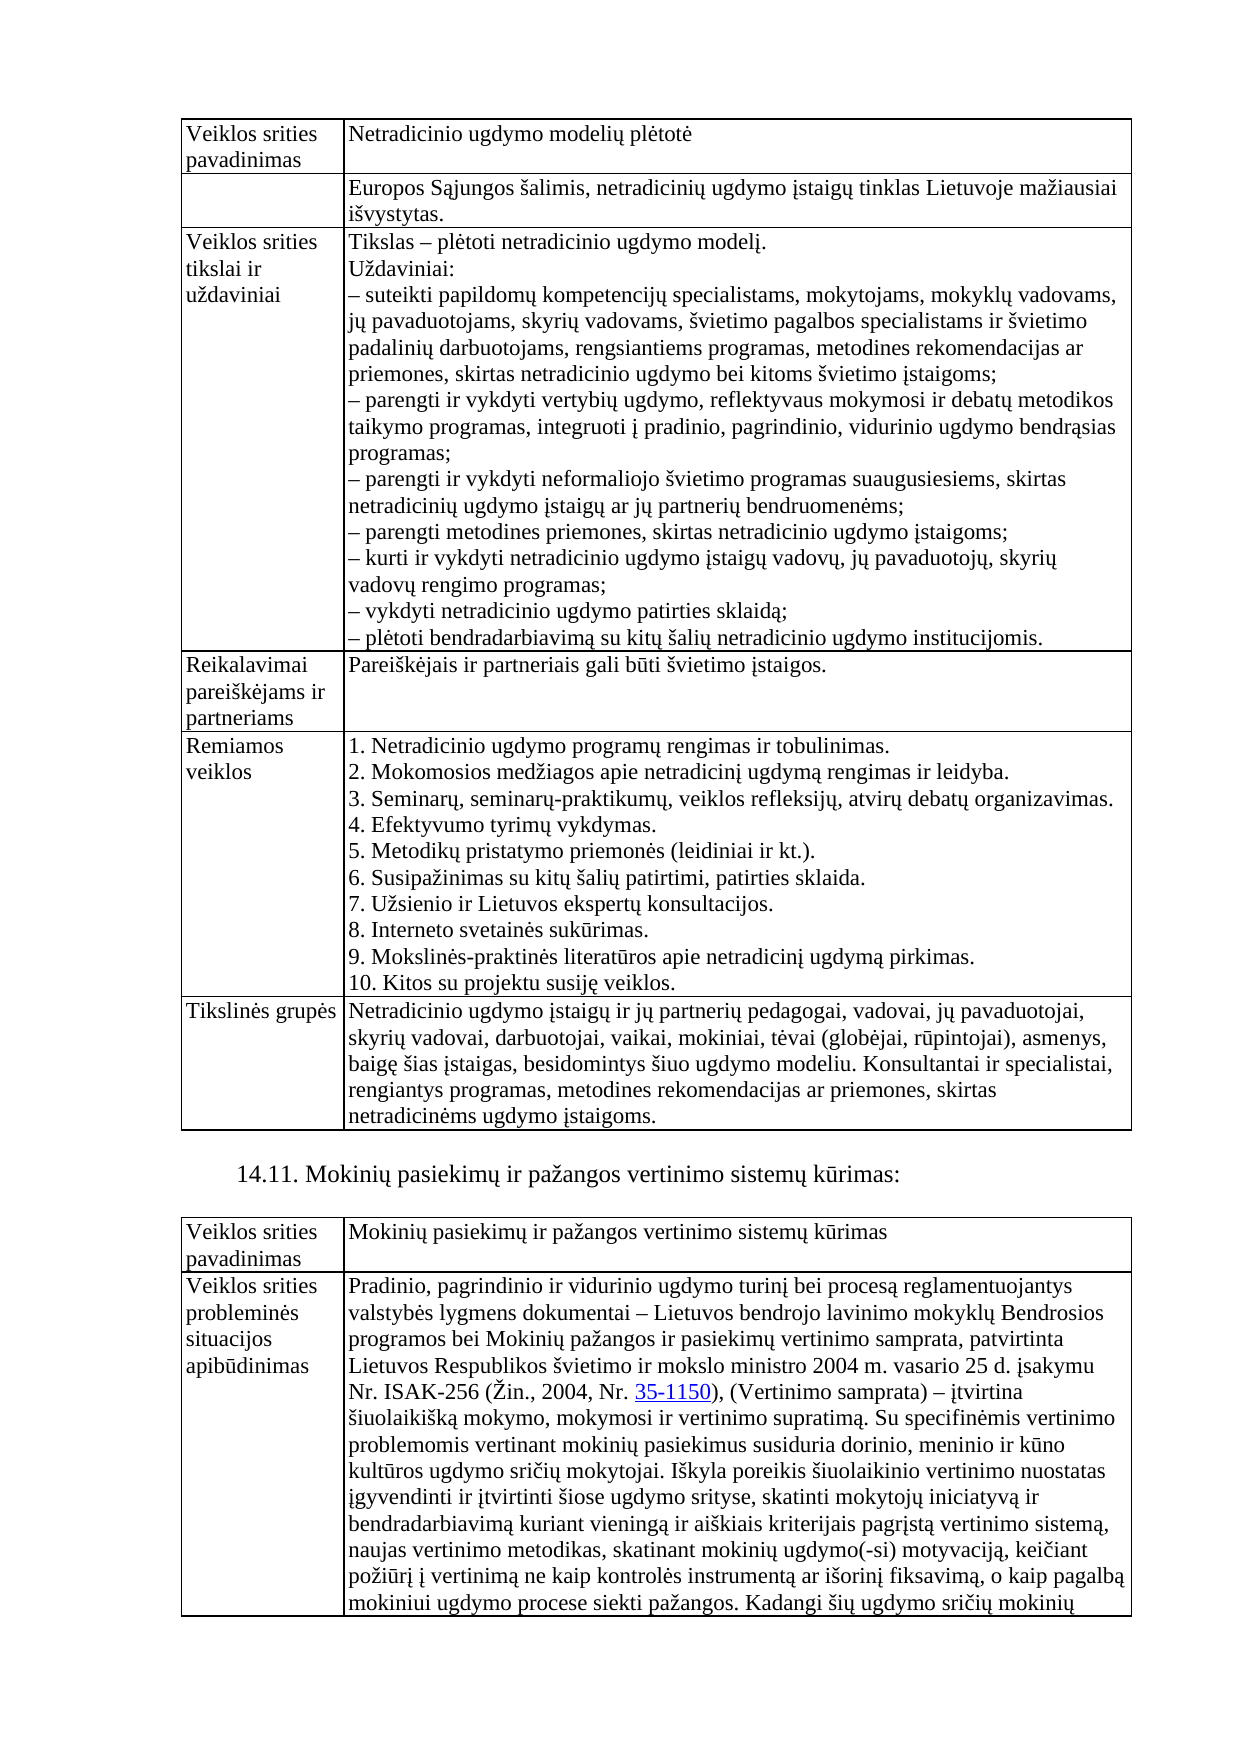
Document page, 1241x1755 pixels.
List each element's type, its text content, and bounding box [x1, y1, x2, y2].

table_cell Remiamos veiklos [182, 732, 343, 996]
table_cell Pradinio, pagrindinio ir vidurinio ugdymo turinį bei procesą reglamentuojantys valstybės lygmens dokumentai – Lietuvos bendrojo lavinimo mokyklų Bendrosios programos bei Mokinių pažangos ir pasiekimų vertinimo samprata, patvirtinta Lietuvos Respublikos švietimo ir mokslo ministro 2004 m. vasario 25 d. įsakymu Nr. ISAK-256 (Žin., 2004, Nr. 35-1150), (Vertinimo samprata) – įtvirtina šiuolaikišką mokymo, mokymosi ir vertinimo supratimą. Su specifinėmis vertinimo problemomis vertinant mokinių pasiekimus susiduria dorinio, meninio ir kūno kultūros ugdymo sričių mokytojai. Iškyla poreikis šiuolaikinio vertinimo nuostatas įgyvendinti ir įtvirtinti šiose ugdymo srityse, skatinti mokytojų iniciatyvą ir bendradarbiavimą kuriant vieningą ir aiškiais kriterijais pagrįstą vertinimo sistemą, naujas vertinimo metodikas, skatinant mokinių ugdymo(-si) motyvaciją, keičiant požiūrį į vertinimą ne kaip kontrolės instrumentą ar išorinį fiksavimą, o kaip pagalbą mokiniui ugdymo procese siekti pažangos. Kadangi šių ugdymo sričių mokinių [345, 1273, 1131, 1615]
table_cell [182, 174, 343, 227]
text 14.11. Mokinių pasiekimų ir pažangos vertinimo sistemų kūrimas: [177, 1159, 1122, 1188]
table_cell Europos Sąjungos šalimis, netradicinių ugdymo įstaigų tinklas Lietuvoje mažiausiai išvystytas. [345, 174, 1131, 227]
table_cell Pareiškėjais ir partneriais gali būti švietimo įstaigos. [345, 652, 1131, 731]
table_cell Netradicinio ugdymo įstaigų ir jų partnerių pedagogai, vadovai, jų pavaduotojai, skyrių vadovai, darbuotojai, vaikai, mokiniai, tėvai (globėjai, rūpintojai), asmenys, baigę šias įstaigas, besidomintys šiuo ugdymo modeliu. Konsultantai ir specialistai, rengiantys programas, metodines rekomendacijas ar priemones, skirtas netradicinėms ugdymo įstaigoms. [345, 997, 1131, 1129]
table_cell Veiklos srities probleminės situacijos apibūdinimas [182, 1273, 343, 1615]
table_header Netradicinio ugdymo modelių plėtotė [345, 120, 1131, 172]
table_cell Reikalavimai pareiškėjams ir partneriams [182, 652, 343, 731]
table_header Mokinių pasiekimų ir pažangos vertinimo sistemų kūrimas [345, 1218, 1131, 1271]
table_cell Tikslas – plėtoti netradicinio ugdymo modelį. Uždaviniai: – suteikti papildomų kompetencijų specialistams, mokytojams, mokyklų vadovams, jų pavaduotojams, skyrių vadovams, švietimo pagalbos specialistams ir švietimo padalinių darbuotojams, rengsiantiems programas, metodines rekomendacijas ar priemones, skirtas netradicinio ugdymo bei kitoms švietimo įstaigoms; – parengti ir vykdyti vertybių ugdymo, reflektyvaus mokymosi ir debatų metodikos taikymo programas, integruoti į pradinio, pagrindinio, vidurinio ugdymo bendrąsias programas; – parengti ir vykdyti neformaliojo švietimo programas suaugusiesiems, skirtas netradicinių ugdymo įstaigų ar jų partnerių bendruomenėms; – parengti metodines priemones, skirtas netradicinio ugdymo įstaigoms; – kurti ir vykdyti netradicinio ugdymo įstaigų vadovų, jų pavaduotojų, skyrių vadovų rengimo programas; – vykdyti netradicinio ugdymo patirties sklaidą; – plėtoti bendradarbiavimą su kitų šalių netradicinio ugdymo institucijomis. [345, 228, 1131, 650]
table_cell Tikslinės grupės [182, 997, 343, 1129]
table_cell 1. Netradicinio ugdymo programų rengimas ir tobulinimas. 2. Mokomosios medžiagos apie netradicinį ugdymą rengimas ir leidyba. 3. Seminarų, seminarų-praktikumų, veiklos refleksijų, atvirų debatų organizavimas. 4. Efektyvumo tyrimų vykdymas. 5. Metodikų pristatymo priemonės (leidiniai ir kt.). 6. Susipažinimas su kitų šalių patirtimi, patirties sklaida. 7. Užsienio ir Lietuvos ekspertų konsultacijos. 8. Interneto svetainės sukūrimas. 9. Mokslinės-praktinės literatūros apie netradicinį ugdymą pirkimas. 10. Kitos su projektu susiję veiklos. [345, 732, 1131, 996]
table_header Veiklos srities pavadinimas [182, 1218, 343, 1271]
table_cell Veiklos srities tikslai ir uždaviniai [182, 228, 343, 650]
table_header Veiklos srities pavadinimas [182, 120, 343, 172]
